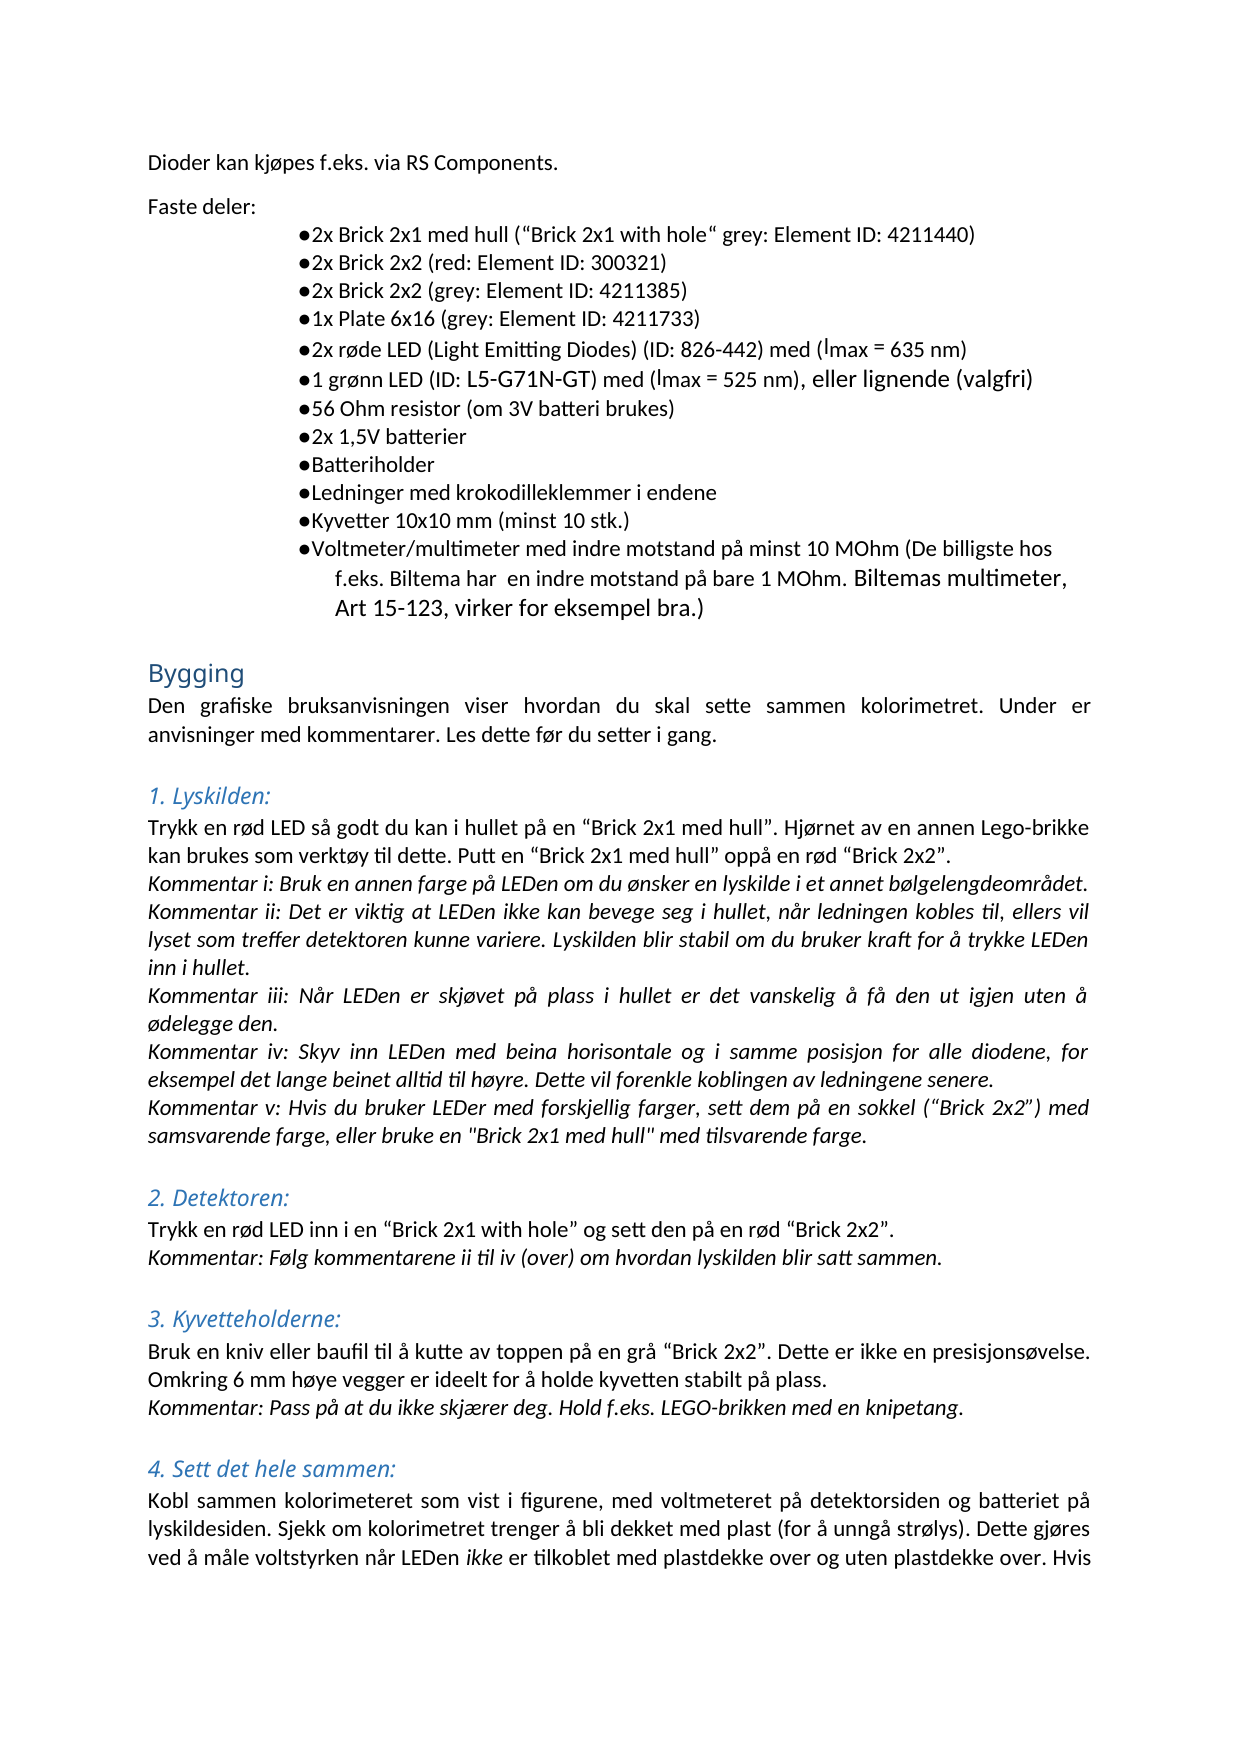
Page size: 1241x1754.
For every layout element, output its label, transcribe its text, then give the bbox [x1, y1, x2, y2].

list 2x røde LED (Light Emitting Diodes) (ID: 826-442) med (lmax = 635 nm) [110, 332, 1093, 363]
text Kommentar: Følg kommentarene ii til iv (over) om hvordan lyskilden blir satt sammen. [148, 1243, 1093, 1271]
list Ledninger med krokodilleklemmer i endene [110, 478, 1093, 506]
subtitle 2. Detektoren: [148, 1182, 1093, 1213]
list 2x Brick 2x2 (red: Element ID: 300321) [110, 248, 1093, 276]
text Kommentar: Pass på at du ikke skjærer deg. Hold f.eks. LEGO-brikken med en knipetang. [148, 1393, 1093, 1421]
list Batteriholder [110, 450, 1093, 478]
text Trykk en rød LED så godt du kan i hullet på en “Brick 2x1 med hull”. Hjørnet av en annen Lego-brikke kan brukes som verktøy til dette. Putt en “Brick 2x1 med hull” oppå en rød “Brick 2x2”. [148, 813, 1093, 869]
text Trykk en rød LED inn i en “Brick 2x1 with hole” og sett den på en rød “Brick 2x2”. [148, 1215, 1093, 1243]
list 1 grønn LED (ID: L5-G71N-GT) med (lmax = 525 nm), eller lignende (valgfri) [110, 363, 1093, 394]
subtitle 4. Sett det hele sammen: [148, 1453, 1093, 1484]
list Kyvetter 10x10 mm (minst 10 stk.) [110, 506, 1093, 534]
text Bruk en kniv eller baufil til å kutte av toppen på en grå “Brick 2x2”. Dette er ikke en presisjonsøvelse. Omkring 6 mm høye vegger er ideelt for å holde kyvetten stabilt på plass. [148, 1337, 1093, 1393]
subtitle Bygging [148, 655, 1093, 689]
list 2x Brick 2x1 med hull (“Brick 2x1 with hole“ grey: Element ID: 4211440) [110, 220, 1093, 248]
text Kommentar i: Bruk en annen farge på LEDen om du ønsker en lyskilde i et annet bølgelengdeområdet. [148, 869, 1093, 897]
subtitle 1. Lyskilden: [148, 780, 1093, 811]
list 56 Ohm resistor (om 3V batteri brukes) [110, 394, 1093, 422]
text Faste deler: [148, 192, 1093, 220]
list Voltmeter/multimeter med indre motstand på minst 10 MOhm (De billigste hos f.eks. Biltema har en indre motstand på bare 1 MOhm. Biltemas multimeter, Art 15-123, virker for eksempel bra.) [110, 534, 1093, 623]
list 2x Brick 2x2 (grey: Element ID: 4211385) [110, 276, 1093, 304]
text Den grafiske bruksanvisningen viser hvordan du skal sette sammen kolorimetret. Under er anvisninger med kommentarer. Les dette før du setter i gang. [148, 692, 1093, 748]
text Kommentar iv: Skyv inn LEDen med beina horisontale og i samme posisjon for alle diodene, for eksempel det lange beinet alltid til høyre. Dette vil forenkle koblingen av ledningene senere. [148, 1037, 1093, 1093]
list 2x 1,5V batterier [110, 422, 1093, 450]
text Kommentar ii: Det er viktig at LEDen ikke kan bevege seg i hullet, når ledningen kobles til, ellers vil lyset som treffer detektoren kunne variere. Lyskilden blir stabil om du bruker kraft for å trykke LEDen inn i hullet. [148, 897, 1093, 981]
text Dioder kan kjøpes f.eks. via RS Components. [148, 148, 1093, 176]
subtitle 3. Kyvetteholderne: [148, 1303, 1093, 1335]
list 1x Plate 6x16 (grey: Element ID: 4211733) [110, 304, 1093, 332]
text Kommentar v: Hvis du bruker LEDer med forskjellig farger, sett dem på en sokkel (“Brick 2x2”) med samsvarende farge, eller bruke en "Brick 2x1 med hull" med tilsvarende farge. [148, 1093, 1093, 1149]
text Kommentar iii: Når LEDen er skjøvet på plass i hullet er det vanskelig å få den ut igjen uten å ødelegge den. [148, 981, 1093, 1037]
text Kobl sammen kolorimeteret som vist i figurene, med voltmeteret på detektorsiden og batteriet på lyskildesiden. Sjekk om kolorimetret trenger å bli dekket med plast (for å unngå strølys). Dette gjøres ved å måle voltstyrken når LEDen ikke er tilkoblet med plastdekke over og uten plastdekke over. Hvis [148, 1487, 1093, 1571]
